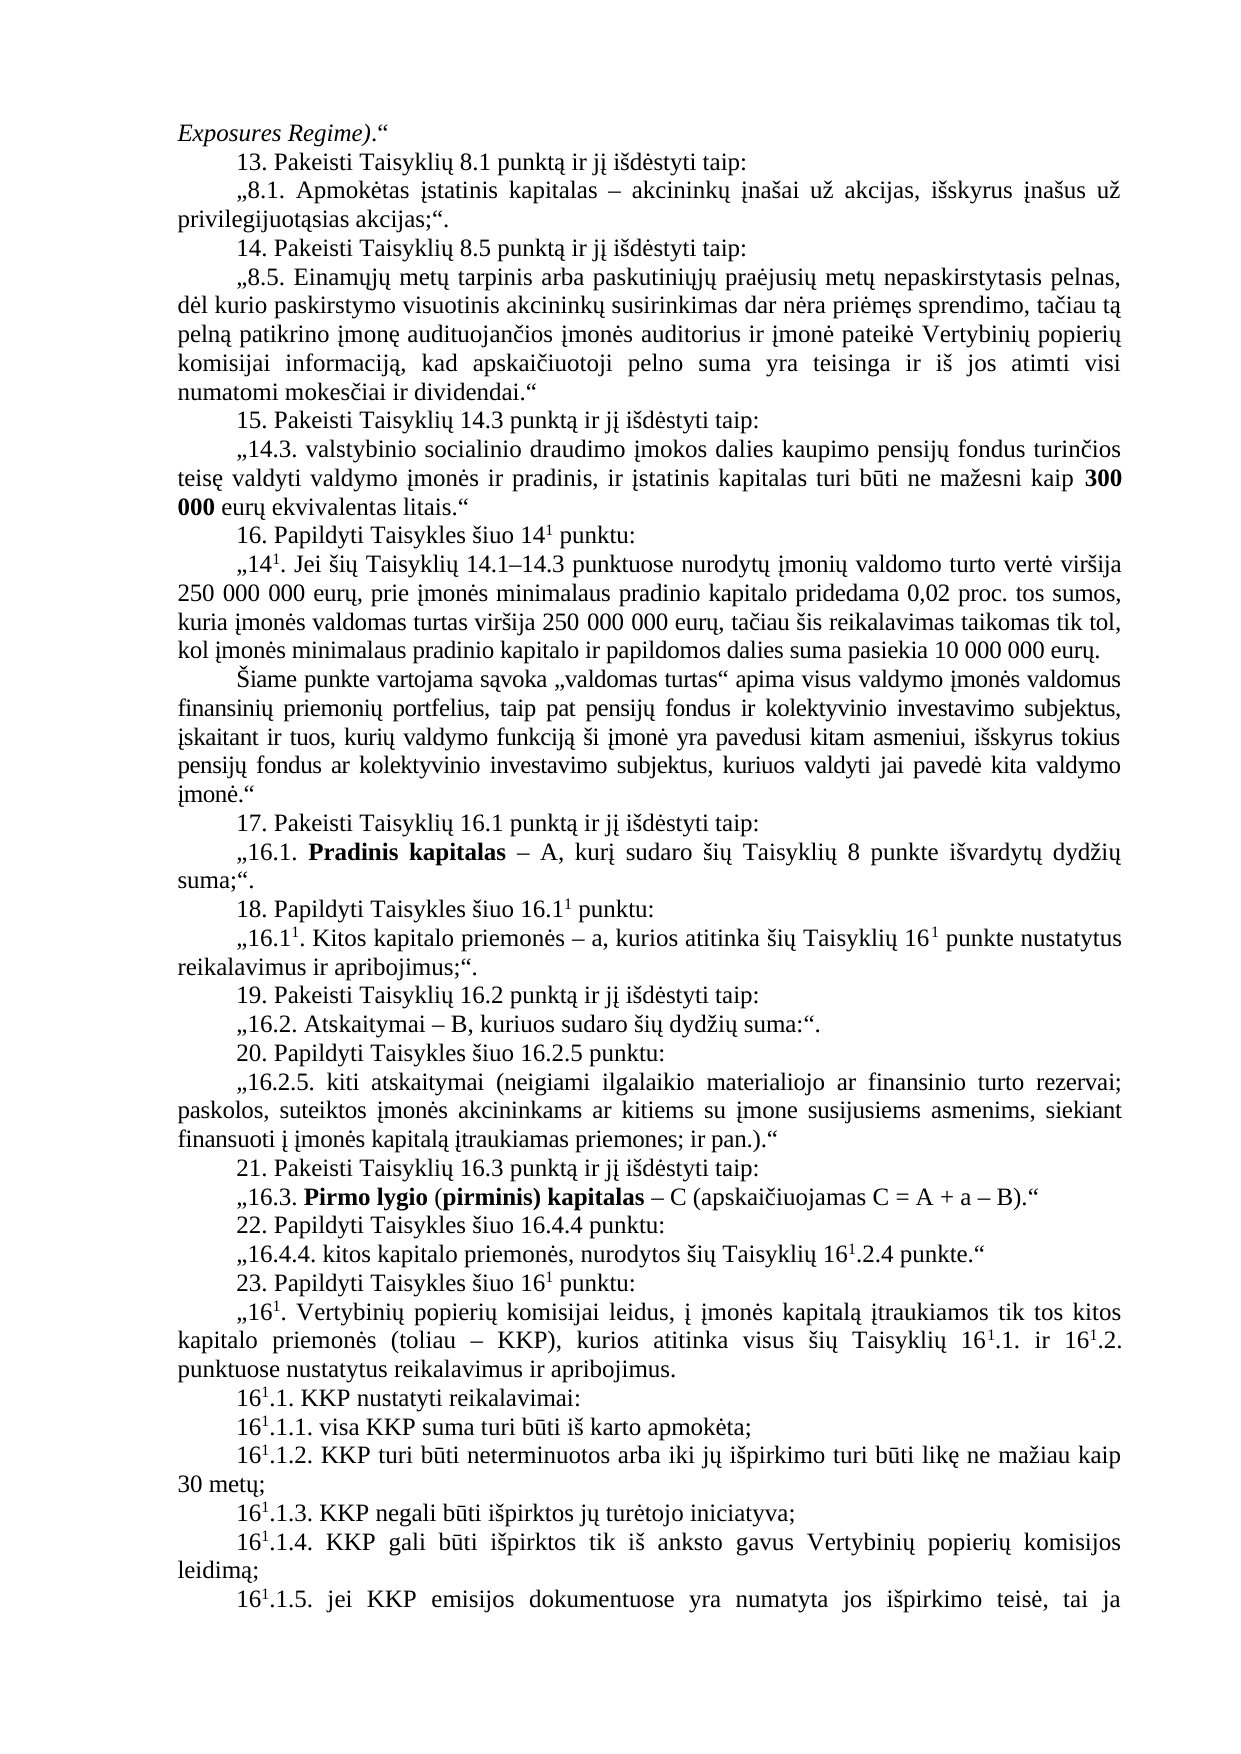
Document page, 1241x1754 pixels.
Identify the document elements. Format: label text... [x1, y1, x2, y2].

text „16.3. Pirmo lygio (pirminis) kapitalas – C (apskaičiuojamas C = A + a – B).“ [177, 1182, 1122, 1211]
text „14.3. valstybinio socialinio draudimo įmokos dalies kaupimo pensijų fondus turinčios teisę valdyti valdymo įmonės ir pradinis, ir įstatinis kapitalas turi būti ne mažesni kaip 300 000 eurų ekvivalentas litais.“ [177, 434, 1122, 521]
text „16.1. Pradinis kapitalas – A, kurį sudaro šių Taisyklių 8 punkte išvardytų dydžių suma;“. [177, 837, 1122, 894]
text „8.1. Apmokėtas įstatinis kapitalas – akcininkų įnašai už akcijas, išskyrus įnašus už privilegijuotąsias akcijas;“. [177, 176, 1122, 233]
text 17. Pakeisti Taisyklių 16.1 punktą ir jį išdėstyti taip: [177, 808, 1122, 837]
text 18. Papildyti Taisykles šiuo 16.11 punktu: [177, 894, 1122, 923]
text „161. Vertybinių popierių komisijai leidus, į įmonės kapitalą įtraukiamos tik tos kitos kapitalo priemonės (toliau – KKP), kurios atitinka visus šių Taisyklių 161.1. ir 161.2. punktuose nustatytus reikalavimus ir apribojimus. [177, 1297, 1122, 1383]
text „16.2.5. kiti atskaitymai (neigiami ilgalaikio materialiojo ar finansinio turto rezervai; paskolos, suteiktos įmonės akcininkams ar kitiems su įmone susijusiems asmenims, siekiant finansuoti į įmonės kapitalą įtraukiamas priemones; ir pan.).“ [177, 1067, 1122, 1153]
text 161.1.3. KKP negali būti išpirktos jų turėtojo iniciatyva; [177, 1498, 1122, 1527]
text 161.1.2. KKP turi būti neterminuotos arba iki jų išpirkimo turi būti likę ne mažiau kaip 30 metų; [177, 1441, 1122, 1498]
text 20. Papildyti Taisykles šiuo 16.2.5 punktu: [177, 1038, 1122, 1067]
text 161.1.5. jei KKP emisijos dokumentuose yra numatyta jos išpirkimo teisė, tai ja [177, 1584, 1122, 1613]
text 161.1.4. KKP gali būti išpirktos tik iš anksto gavus Vertybinių popierių komisijos leidimą; [177, 1527, 1122, 1584]
text 15. Pakeisti Taisyklių 14.3 punktą ir jį išdėstyti taip: [177, 406, 1122, 434]
text 22. Papildyti Taisykles šiuo 16.4.4 punktu: [177, 1211, 1122, 1239]
text „16.4.4. kitos kapitalo priemonės, nurodytos šių Taisyklių 161.2.4 punkte.“ [177, 1239, 1122, 1268]
text 13. Pakeisti Taisyklių 8.1 punktą ir jį išdėstyti taip: [177, 147, 1122, 176]
text 14. Pakeisti Taisyklių 8.5 punktą ir jį išdėstyti taip: [177, 233, 1122, 262]
text 23. Papildyti Taisykles šiuo 161 punktu: [177, 1268, 1122, 1297]
text Exposures Regime).“ [177, 118, 1122, 147]
text „8.5. Einamųjų metų tarpinis arba paskutiniųjų praėjusių metų nepaskirstytasis pelnas, dėl kurio paskirstymo visuotinis akcininkų susirinkimas dar nėra priėmęs sprendimo, tačiau tą pelną patikrino įmonę audituojančios įmonės auditorius ir įmonė pateikė Vertybinių popierių komisijai informaciją, kad apskaičiuotoji pelno suma yra teisinga ir iš jos atimti visi numatomi mokesčiai ir dividendai.“ [177, 262, 1122, 406]
text 16. Papildyti Taisykles šiuo 141 punktu: [177, 521, 1122, 549]
text 161.1. KKP nustatyti reikalavimai: [177, 1383, 1122, 1412]
text „16.2. Atskaitymai – B, kuriuos sudaro šių dydžių suma:“. [177, 1009, 1122, 1038]
text 161.1.1. visa KKP suma turi būti iš karto apmokėta; [177, 1412, 1122, 1441]
text 19. Pakeisti Taisyklių 16.2 punktą ir jį išdėstyti taip: [177, 981, 1122, 1009]
text „141. Jei šių Taisyklių 14.1–14.3 punktuose nurodytų įmonių valdomo turto vertė viršija 250 000 000 eurų, prie įmonės minimalaus pradinio kapitalo pridedama 0,02 proc. tos sumos, kuria įmonės valdomas turtas viršija 250 000 000 eurų, tačiau šis reikalavimas taikomas tik tol, kol įmonės minimalaus pradinio kapitalo ir papildomos dalies suma pasiekia 10 000 000 eurų. [177, 549, 1122, 664]
text 21. Pakeisti Taisyklių 16.3 punktą ir jį išdėstyti taip: [177, 1153, 1122, 1182]
text „16.11. Kitos kapitalo priemonės – a, kurios atitinka šių Taisyklių 161 punkte nustatytus reikalavimus ir apribojimus;“. [177, 923, 1122, 981]
text Šiame punkte vartojama sąvoka „valdomas turtas“ apima visus valdymo įmonės valdomus finansinių priemonių portfelius, taip pat pensijų fondus ir kolektyvinio investavimo subjektus, įskaitant ir tuos, kurių valdymo funkciją ši įmonė yra pavedusi kitam asmeniui, išskyrus tokius pensijų fondus ar kolektyvinio investavimo subjektus, kuriuos valdyti jai pavedė kita valdymo įmonė.“ [177, 664, 1122, 808]
